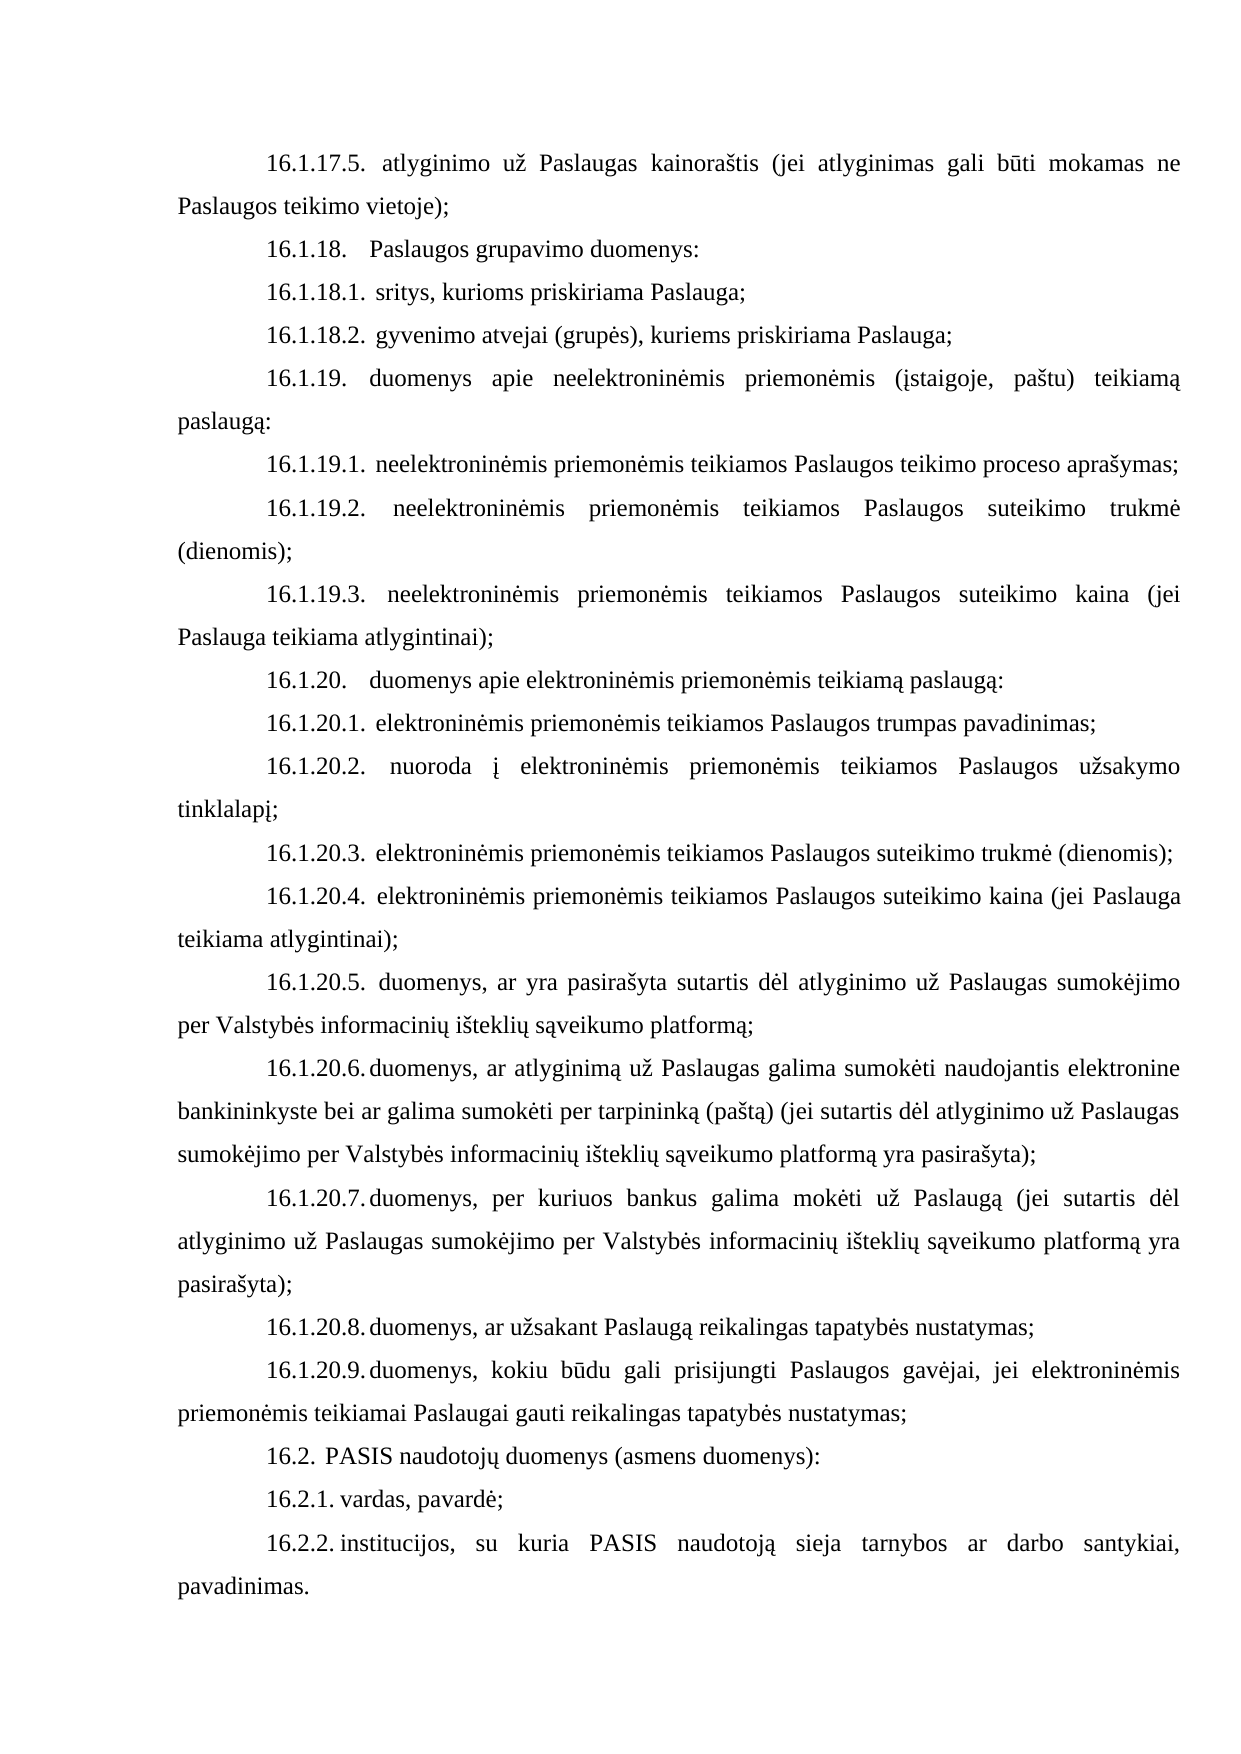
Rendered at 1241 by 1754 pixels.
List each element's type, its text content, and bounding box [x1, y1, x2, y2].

text 16.1.20.5. duomenys, ar yra pasirašyta sutartis dėl atlyginimo už Paslaugas sumokėjimo per Valstybės informacinių išteklių sąveikumo platformą; [177, 967, 1181, 1039]
text 16.1.20.7. duomenys, per kuriuos bankus galima mokėti už Paslaugą (jei sutartis dėl atlyginimo už Paslaugas sumokėjimo per Valstybės informacinių išteklių sąveikumo platformą yra pasirašyta); [177, 1183, 1181, 1298]
text 16.2.2. institucijos, su kuria PASIS naudotoją sieja tarnybos ar darbo santykiai, pavadinimas. [177, 1528, 1181, 1599]
text 16.1.20. duomenys apie elektroninėmis priemonėmis teikiamą paslaugą: [177, 665, 1181, 694]
text 16.1.18. Paslaugos grupavimo duomenys: [266, 234, 1181, 263]
text 16.1.18.2. gyvenimo atvejai (grupės), kuriems priskiriama Paslauga; [177, 320, 1181, 349]
text 16.1.20.9. duomenys, kokiu būdu gali prisijungti Paslaugos gavėjai, jei elektroninėmis priemonėmis teikiamai Paslaugai gauti reikalingas tapatybės nustatymas; [177, 1355, 1181, 1427]
text 16.1.20.6. duomenys, ar atlyginimą už Paslaugas galima sumokėti naudojantis elektronine bankininkyste bei ar galima sumokėti per tarpininką (paštą) (jei sutartis dėl atlyginimo už Paslaugas sumokėjimo per Valstybės informacinių išteklių sąveikumo platformą yra pasirašyta); [177, 1053, 1181, 1168]
text 16.1.18.1. sritys, kurioms priskiriama Paslauga; [177, 277, 1181, 306]
text 16.2. PASIS naudotojų duomenys (asmens duomenys): [177, 1441, 1181, 1470]
text 16.1.19.2. neelektroninėmis priemonėmis teikiamos Paslaugos suteikimo trukmė (dienomis); [177, 493, 1181, 564]
text 16.1.19. duomenys apie neelektroninėmis priemonėmis (įstaigoje, paštu) teikiamą paslaugą: [177, 363, 1181, 435]
text 16.1.20.1. elektroninėmis priemonėmis teikiamos Paslaugos trumpas pavadinimas; [177, 708, 1181, 737]
text 16.1.20.3. elektroninėmis priemonėmis teikiamos Paslaugos suteikimo trukmė (dienomis); [177, 838, 1181, 866]
text 16.1.20.2. nuoroda į elektroninėmis priemonėmis teikiamos Paslaugos užsakymo tinklalapį; [177, 751, 1181, 823]
text 16.1.19.1. neelektroninėmis priemonėmis teikiamos Paslaugos teikimo proceso aprašymas; [177, 449, 1181, 478]
text 16.1.17.5. atlyginimo už Paslaugas kainoraštis (jei atlyginimas gali būti mokamas ne Paslaugos teikimo vietoje); [177, 148, 1181, 219]
text 16.2.1. vardas, pavardė; [177, 1484, 1181, 1513]
text 16.1.19.3. neelektroninėmis priemonėmis teikiamos Paslaugos suteikimo kaina (jei Paslauga teikiama atlygintinai); [177, 579, 1181, 651]
text 16.1.20.8. duomenys, ar užsakant Paslaugą reikalingas tapatybės nustatymas; [177, 1312, 1181, 1341]
text 16.1.20.4. elektroninėmis priemonėmis teikiamos Paslaugos suteikimo kaina (jei Paslauga teikiama atlygintinai); [177, 881, 1181, 953]
